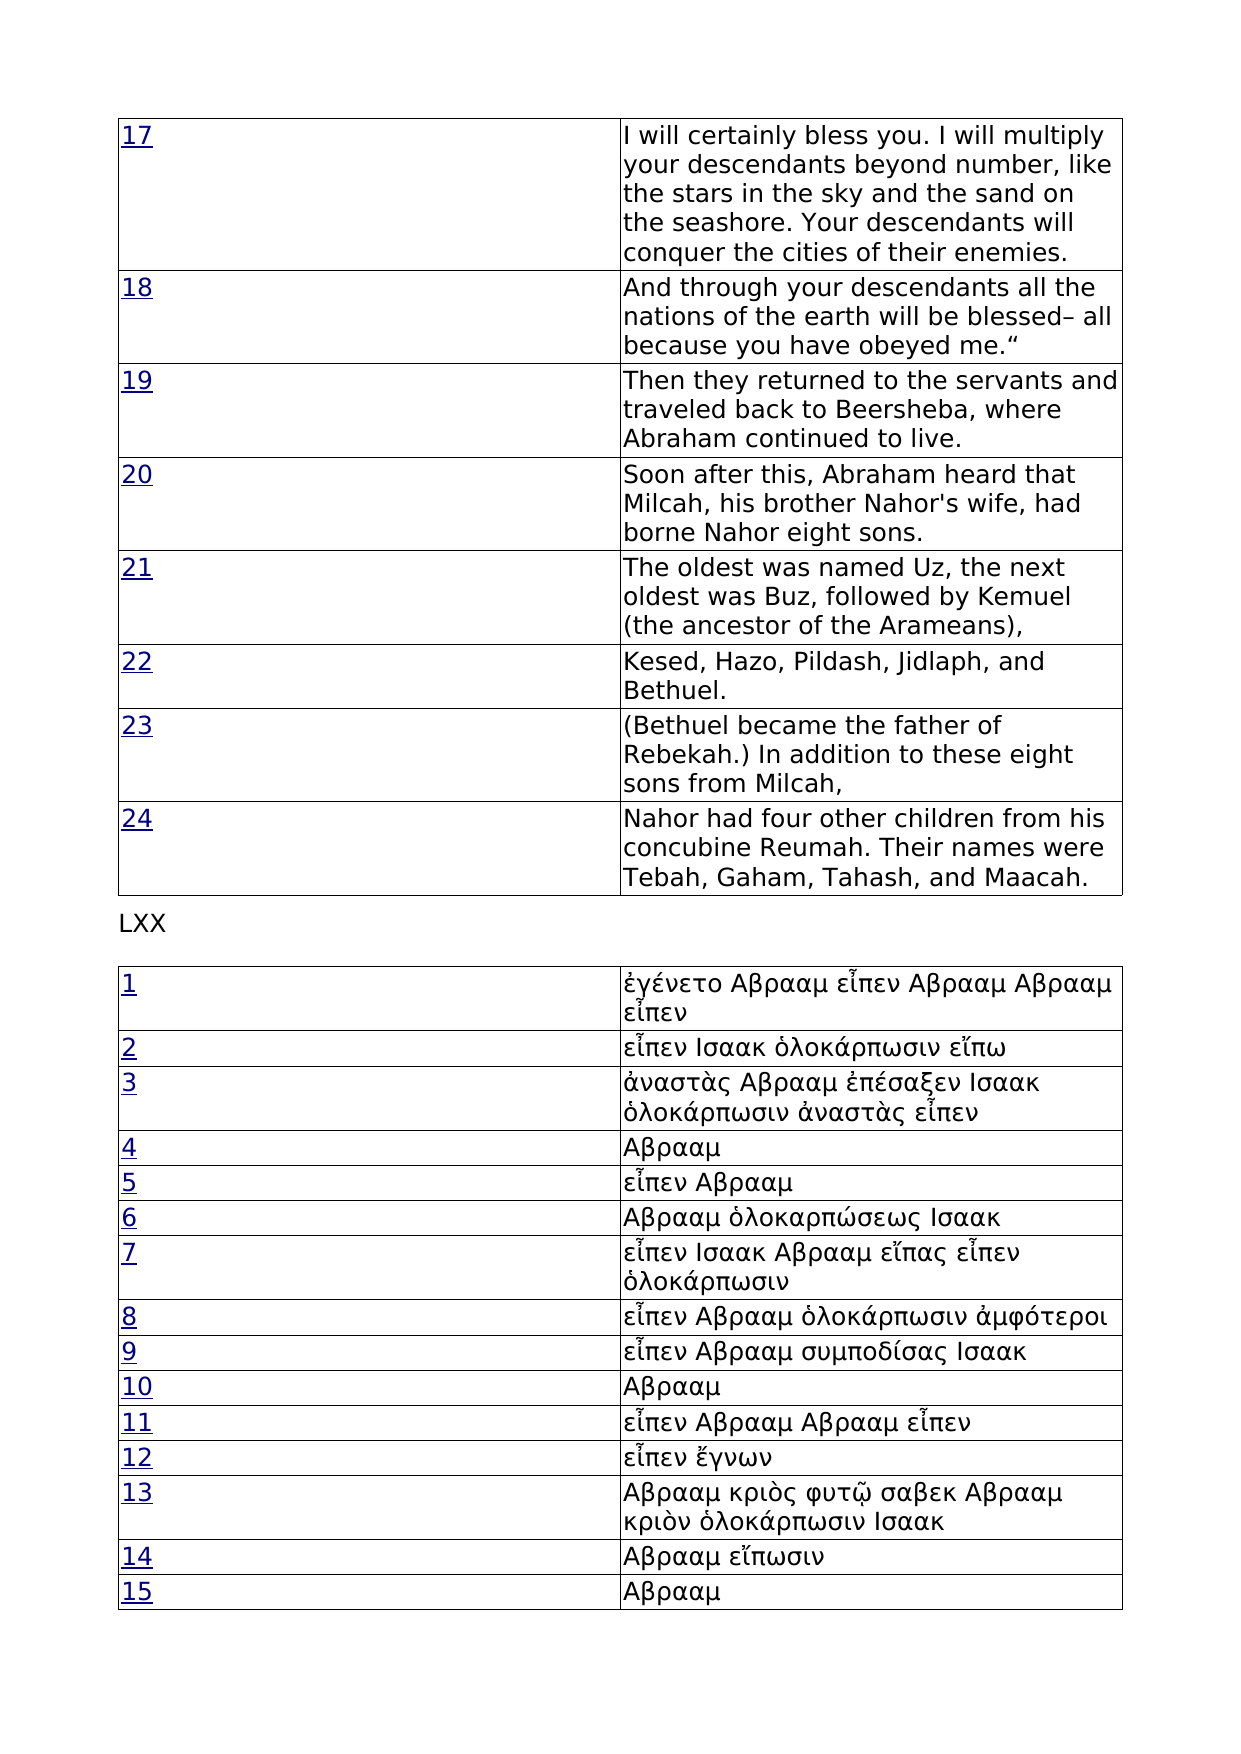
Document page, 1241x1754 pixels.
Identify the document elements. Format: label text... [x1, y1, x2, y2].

table_header ἐγένετο Αβρααμ εἶπεν Αβρααμ Αβρααμ εἶπεν [621, 967, 1122, 1030]
table_cell And through your descendants all the nations of the earth will be blessed– all because you have obeyed me.“ [621, 271, 1122, 363]
table_cell 8 [119, 1300, 620, 1334]
table_cell 3 [119, 1067, 620, 1130]
table_cell 17 [119, 119, 620, 270]
table_cell 4 [119, 1131, 620, 1165]
table_cell 21 [119, 551, 620, 644]
table_cell 22 [119, 645, 620, 708]
table_cell 19 [119, 364, 620, 457]
table_cell Kesed, Hazo, Pildash, Jidlaph, and Bethuel. [621, 645, 1122, 708]
table_cell εἶπεν Αβρααμ συμποδίσας Ισαακ [621, 1336, 1122, 1369]
table_cell ἀναστὰς Αβρααμ ἐπέσαξεν Ισαακ ὁλοκάρπωσιν ἀναστὰς εἶπεν [621, 1067, 1122, 1130]
table_cell 10 [119, 1371, 620, 1405]
table_cell 23 [119, 709, 620, 801]
table_cell 14 [119, 1540, 620, 1574]
table_cell Αβρααμ κριὸς φυτῷ σαβεκ Αβρααμ κριὸν ὁλοκάρπωσιν Ισαακ [621, 1476, 1122, 1539]
table_cell εἶπεν Ισαακ Αβρααμ εἴπας εἶπεν ὁλοκάρπωσιν [621, 1236, 1122, 1299]
table_cell εἶπεν ἔγνων [621, 1441, 1122, 1475]
table_header 1 [119, 967, 620, 1030]
table_cell εἶπεν Ισαακ ὁλοκάρπωσιν εἴπω [621, 1031, 1122, 1066]
table_cell The oldest was named Uz, the next oldest was Buz, followed by Kemuel (the ancestor of the Arameans), [621, 551, 1122, 644]
table_cell Soon after this, Abraham heard that Milcah, his brother Nahor's wife, had borne Nahor eight sons. [621, 458, 1122, 550]
table_cell (Bethuel became the father of Rebekah.) In addition to these eight sons from Milcah, [621, 709, 1122, 801]
table_cell 9 [119, 1336, 620, 1369]
table_cell 11 [119, 1406, 620, 1440]
table_cell 15 [119, 1575, 620, 1609]
table_cell Αβρααμ [621, 1371, 1122, 1405]
table_cell εἶπεν Αβρααμ Αβρααμ εἶπεν [621, 1406, 1122, 1440]
table_cell Αβρααμ ὁλοκαρπώσεως Ισαακ [621, 1201, 1122, 1235]
table_cell Αβρααμ [621, 1575, 1122, 1609]
table_cell 24 [119, 802, 620, 895]
table_cell Αβρααμ εἴπωσιν [621, 1540, 1122, 1574]
table_cell 12 [119, 1441, 620, 1475]
table_cell 7 [119, 1236, 620, 1299]
table_cell 2 [119, 1031, 620, 1066]
table_cell 6 [119, 1201, 620, 1235]
table_cell 20 [119, 458, 620, 550]
table_cell εἶπεν Αβρααμ [621, 1166, 1122, 1200]
table_cell 5 [119, 1166, 620, 1200]
table_cell εἶπεν Αβρααμ ὁλοκάρπωσιν ἀμφότεροι [621, 1300, 1122, 1334]
table_cell I will certainly bless you. I will multiply your descendants beyond number, like the stars in the sky and the sand on the seashore. Your descendants will conquer the cities of their enemies. [621, 119, 1122, 270]
text LXX [118, 910, 1122, 939]
table_cell 13 [119, 1476, 620, 1539]
table_cell 18 [119, 271, 620, 363]
table_cell Nahor had four other children from his concubine Reumah. Their names were Tebah, Gaham, Tahash, and Maacah. [621, 802, 1122, 895]
table_cell Then they returned to the servants and traveled back to Beersheba, where Abraham continued to live. [621, 364, 1122, 457]
table_cell Αβρααμ [621, 1131, 1122, 1165]
